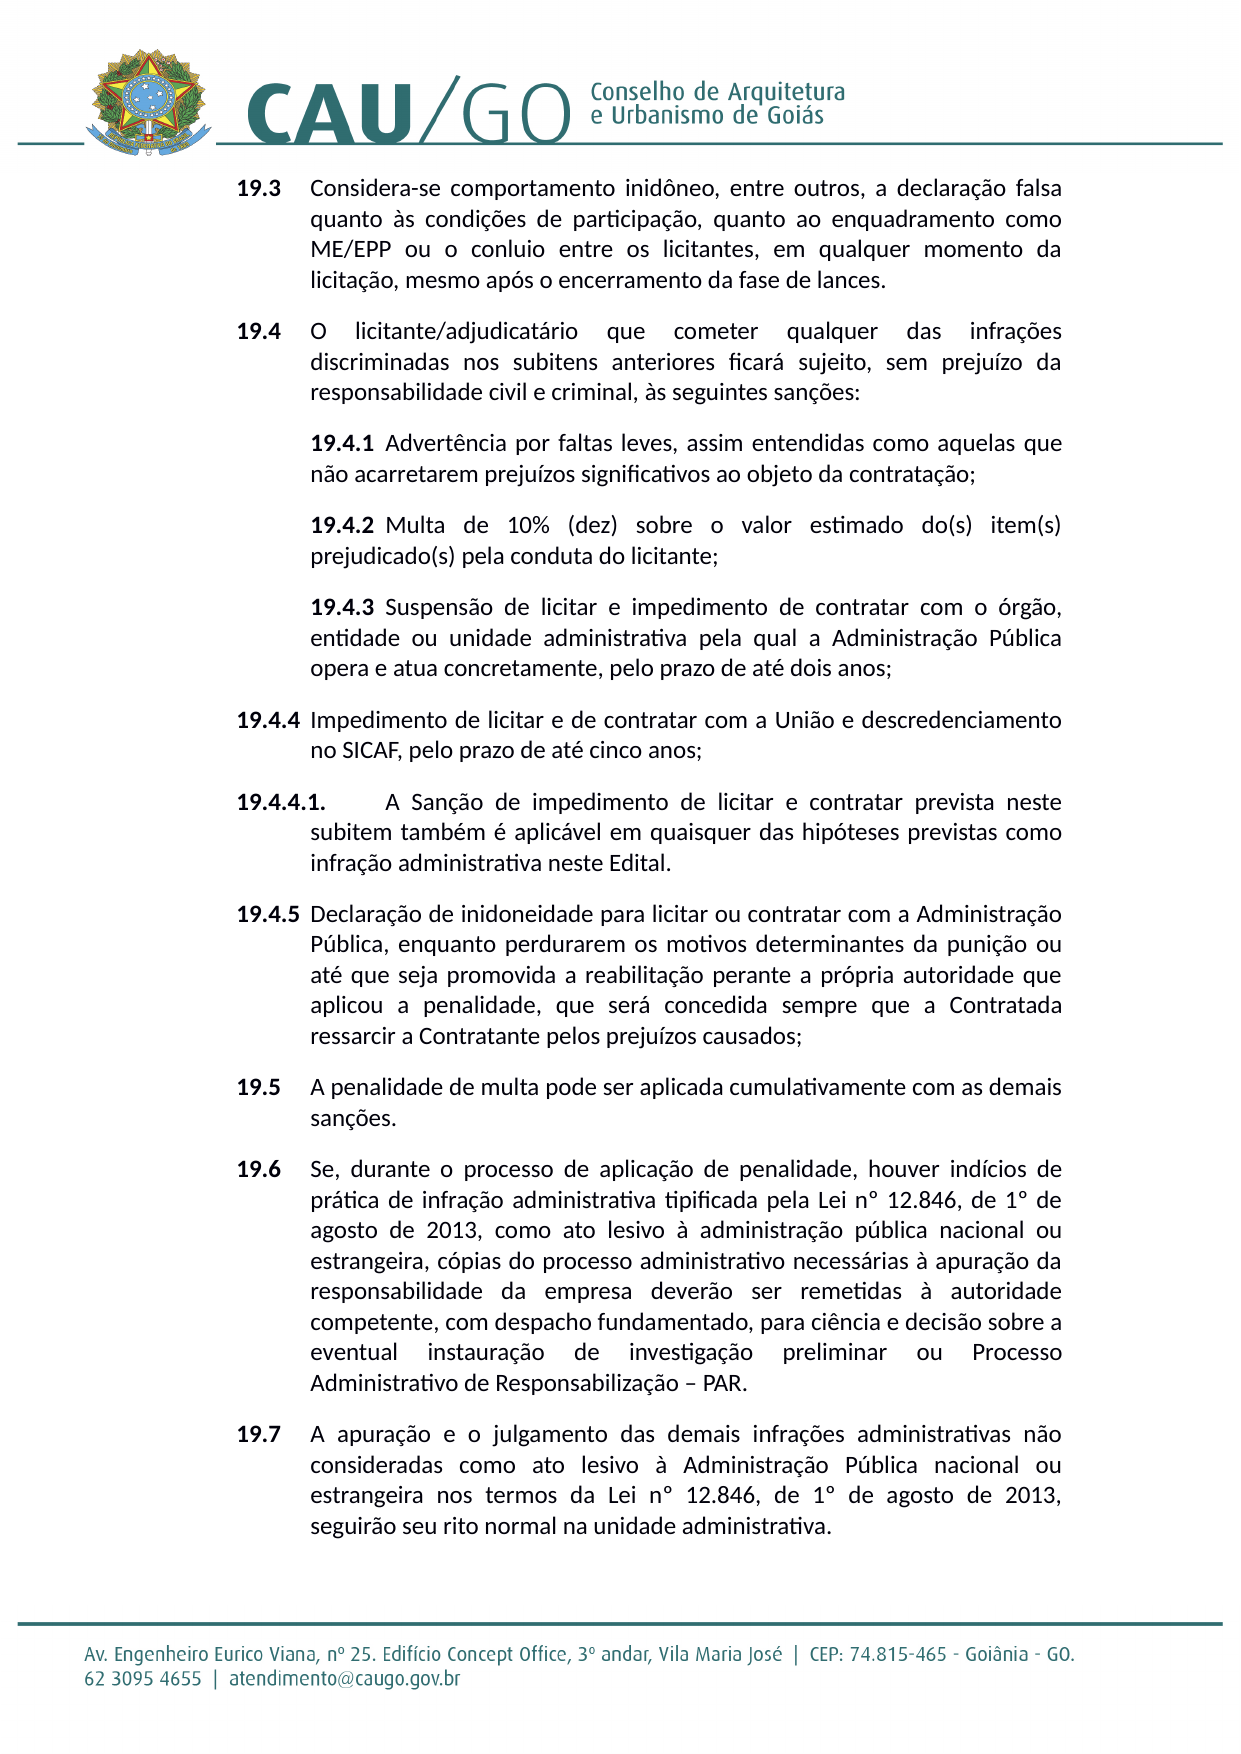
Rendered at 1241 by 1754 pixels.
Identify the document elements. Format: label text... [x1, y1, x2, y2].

list O licitante/adjudicatário que cometer qualquer das infrações discriminadas nos subitens anteriores ficará sujeito, sem prejuízo da responsabilidade civil e criminal, às seguintes sanções: [236, 315, 1063, 407]
list Suspensão de licitar e impedimento de contratar com o órgão, entidade ou unidade administrativa pela qual a Administração Pública opera e atua concretamente, pelo prazo de até dois anos; [310, 591, 1063, 683]
list A apuração e o julgamento das demais infrações administrativas não consideradas como ato lesivo à Administração Pública nacional ou estrangeira nos termos da Lei nº 12.846, de 1º de agosto de 2013, seguirão seu rito normal na unidade administrativa. [236, 1418, 1063, 1540]
list Declaração de inidoneidade para licitar ou contratar com a Administração Pública, enquanto perdurarem os motivos determinantes da punição ou até que seja promovida a reabilitação perante a própria autoridade que aplicou a penalidade, que será concedida sempre que a Contratada ressarcir a Contratante pelos prejuízos causados; [236, 898, 1063, 1051]
list Considera-se comportamento inidôneo, entre outros, a declaração falsa quanto às condições de participação, quanto ao enquadramento como ME/EPP ou o conluio entre os licitantes, em qualquer momento da licitação, mesmo após o encerramento da fase de lances. [236, 173, 1063, 294]
list Multa de 10% (dez) sobre o valor estimado do(s) item(s) prejudicado(s) pela conduta do licitante; [310, 509, 1063, 571]
list Impedimento de licitar e de contratar com a União e descredenciamento no SICAF, pelo prazo de até cinco anos; [236, 704, 1063, 765]
list Advertência por faltas leves, assim entendidas como aquelas que não acarretarem prejuízos significativos ao objeto da contratação; [310, 428, 1063, 489]
list Se, durante o processo de aplicação de penalidade, houver indícios de prática de infração administrativa tipificada pela Lei nº 12.846, de 1º de agosto de 2013, como ato lesivo à administração pública nacional ou estrangeira, cópias do processo administrativo necessárias à apuração da responsabilidade da empresa deverão ser remetidas à autoridade competente, com despacho fundamentado, para ciência e decisão sobre a eventual instauração de investigação preliminar ou Processo Administrativo de Responsabilização – PAR. [236, 1153, 1063, 1397]
list A penalidade de multa pode ser aplicada cumulativamente com as demais sanções. [236, 1071, 1063, 1132]
list A Sanção de impedimento de licitar e contratar prevista neste subitem também é aplicável em quaisquer das hipóteses previstas como infração administrativa neste Edital. [236, 786, 1063, 877]
